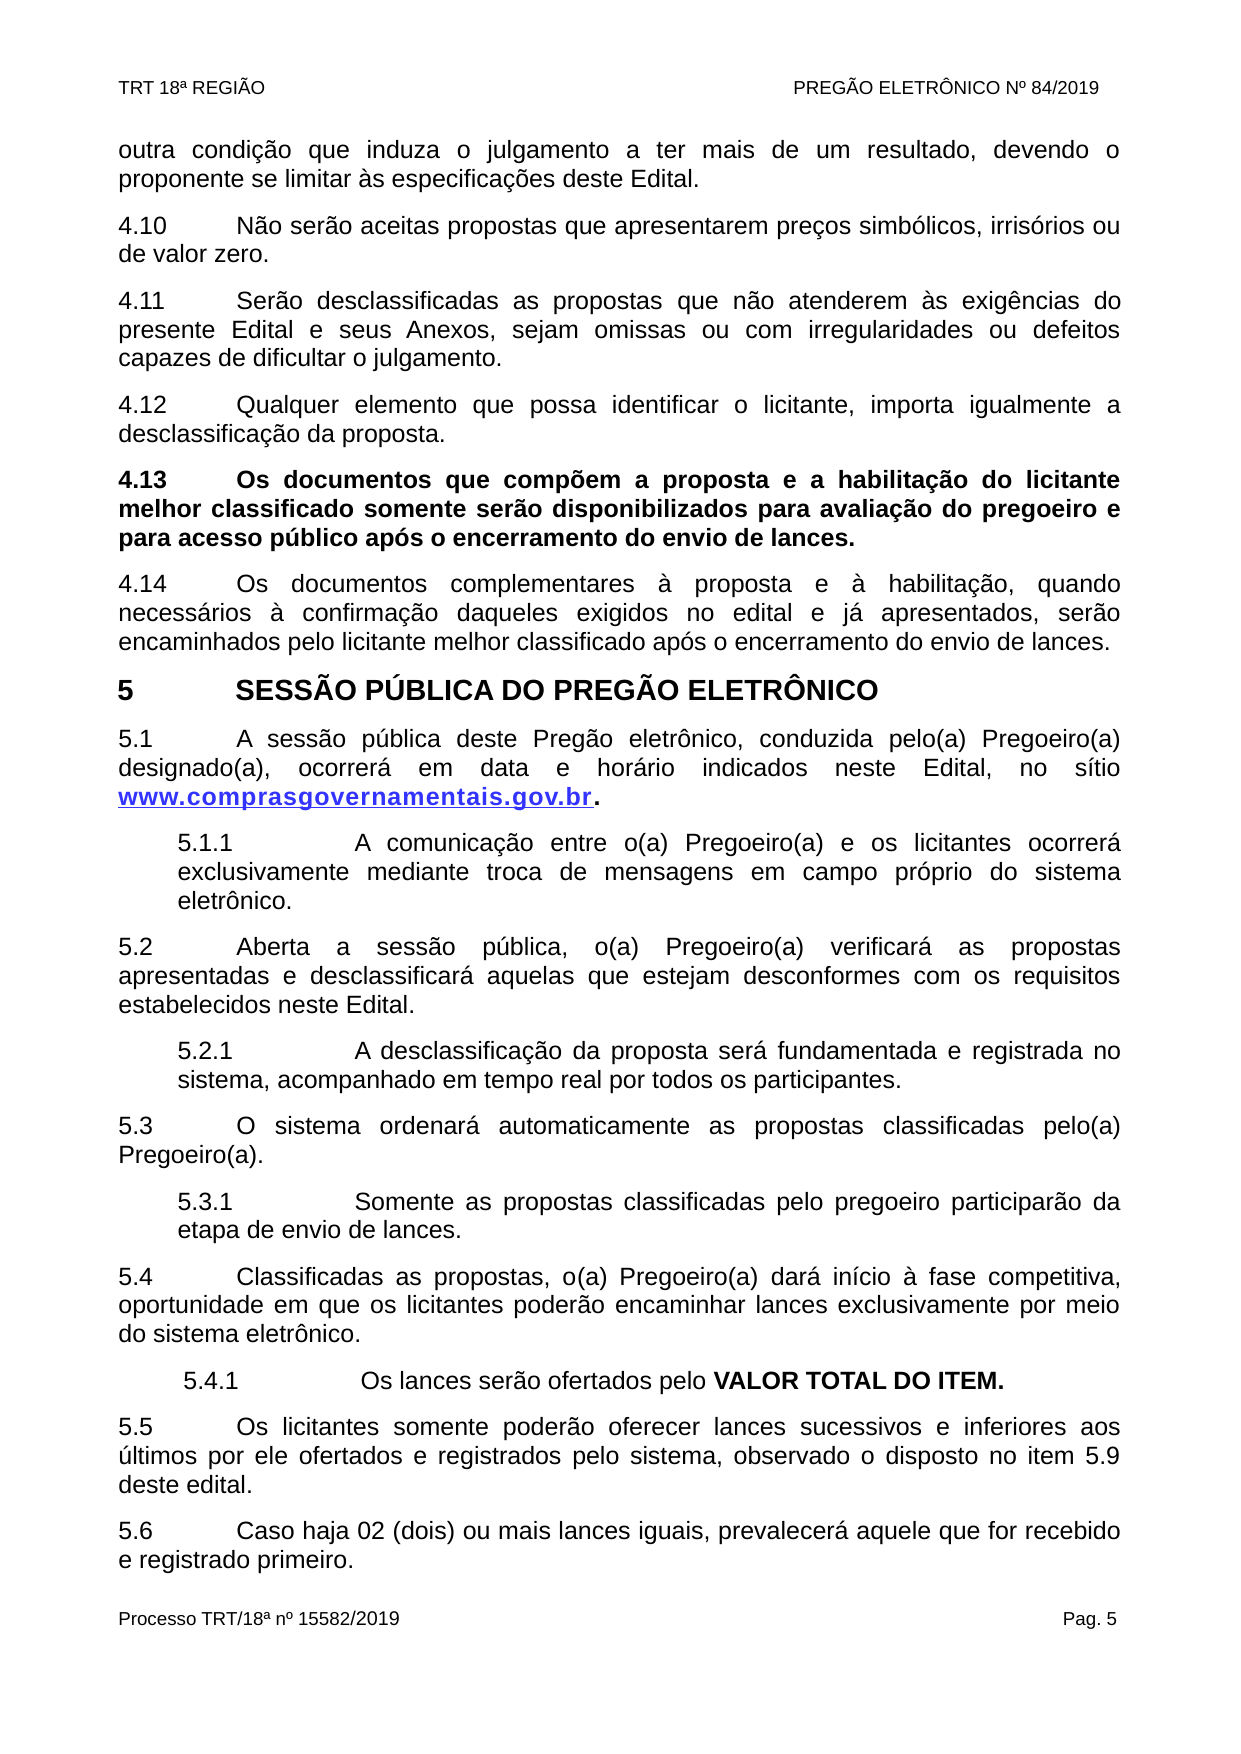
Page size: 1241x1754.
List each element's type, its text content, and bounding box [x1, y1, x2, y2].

text 4.10 Não serão aceitas propostas que apresentarem preços simbólicos, irrisórios ou de valor zero. [118, 211, 1122, 268]
text 5.6 Caso haja 02 (dois) ou mais lances iguais, prevalecerá aquele que for recebido e registrado primeiro. [118, 1516, 1122, 1574]
text 5.1 A sessão pública deste Pregão eletrônico, conduzida pelo(a) Pregoeiro(a) designado(a), ocorrerá em data e horário indicados neste Edital, no sítio www.comprasgovernamentais.gov.br. [118, 724, 1122, 811]
text 5 SESSÃO PÚBLICA DO PREGÃO ELETRÔNICO [117, 673, 1122, 707]
text 4.14 Os documentos complementares à proposta e à habilitação, quando necessários à confirmação daqueles exigidos no edital e já apresentados, serão encaminhados pelo licitante melhor classificado após o encerramento do envio de lances. [118, 569, 1122, 655]
text 5.2.1 A desclassificação da proposta será fundamentada e registrada no sistema, acompanhado em tempo real por todos os participantes. [177, 1036, 1122, 1094]
text 5.2 Aberta a sessão pública, o(a) Pregoeiro(a) verificará as propostas apresentadas e desclassificará aquelas que estejam desconformes com os requisitos estabelecidos neste Edital. [118, 932, 1122, 1018]
text 5.4 Classificadas as propostas, o(a) Pregoeiro(a) dará início à fase competitiva, oportunidade em que os licitantes poderão encaminhar lances exclusivamente por meio do sistema eletrônico. [118, 1262, 1122, 1348]
text 4.11 Serão desclassificadas as propostas que não atenderem às exigências do presente Edital e seus Anexos, sejam omissas ou com irregularidades ou defeitos capazes de dificultar o julgamento. [118, 286, 1122, 372]
text 5.3 O sistema ordenará automaticamente as propostas classificadas pelo(a) Pregoeiro(a). [118, 1111, 1122, 1169]
text 5.1.1 A comunicação entre o(a) Pregoeiro(a) e os licitantes ocorrerá exclusivamente mediante troca de mensagens em campo próprio do sistema eletrônico. [177, 828, 1122, 914]
text outra condição que induza o julgamento a ter mais de um resultado, devendo o proponente se limitar às especificações deste Edital. [118, 136, 1122, 193]
text 5.4.1 Os lances serão ofertados pelo VALOR TOTAL DO ITEM. [183, 1366, 1122, 1394]
text 5.5 Os licitantes somente poderão oferecer lances sucessivos e inferiores aos últimos por ele ofertados e registrados pelo sistema, observado o disposto no item 5.9 deste edital. [118, 1412, 1122, 1498]
text 5.3.1 Somente as propostas classificadas pelo pregoeiro participarão da etapa de envio de lances. [177, 1187, 1122, 1244]
text 4.12 Qualquer elemento que possa identificar o licitante, importa igualmente a desclassificação da proposta. [118, 390, 1122, 447]
text 4.13 Os documentos que compõem a proposta e a habilitação do licitante melhor classificado somente serão disponibilizados para avaliação do pregoeiro e para acesso público após o encerramento do envio de lances. [118, 465, 1122, 551]
